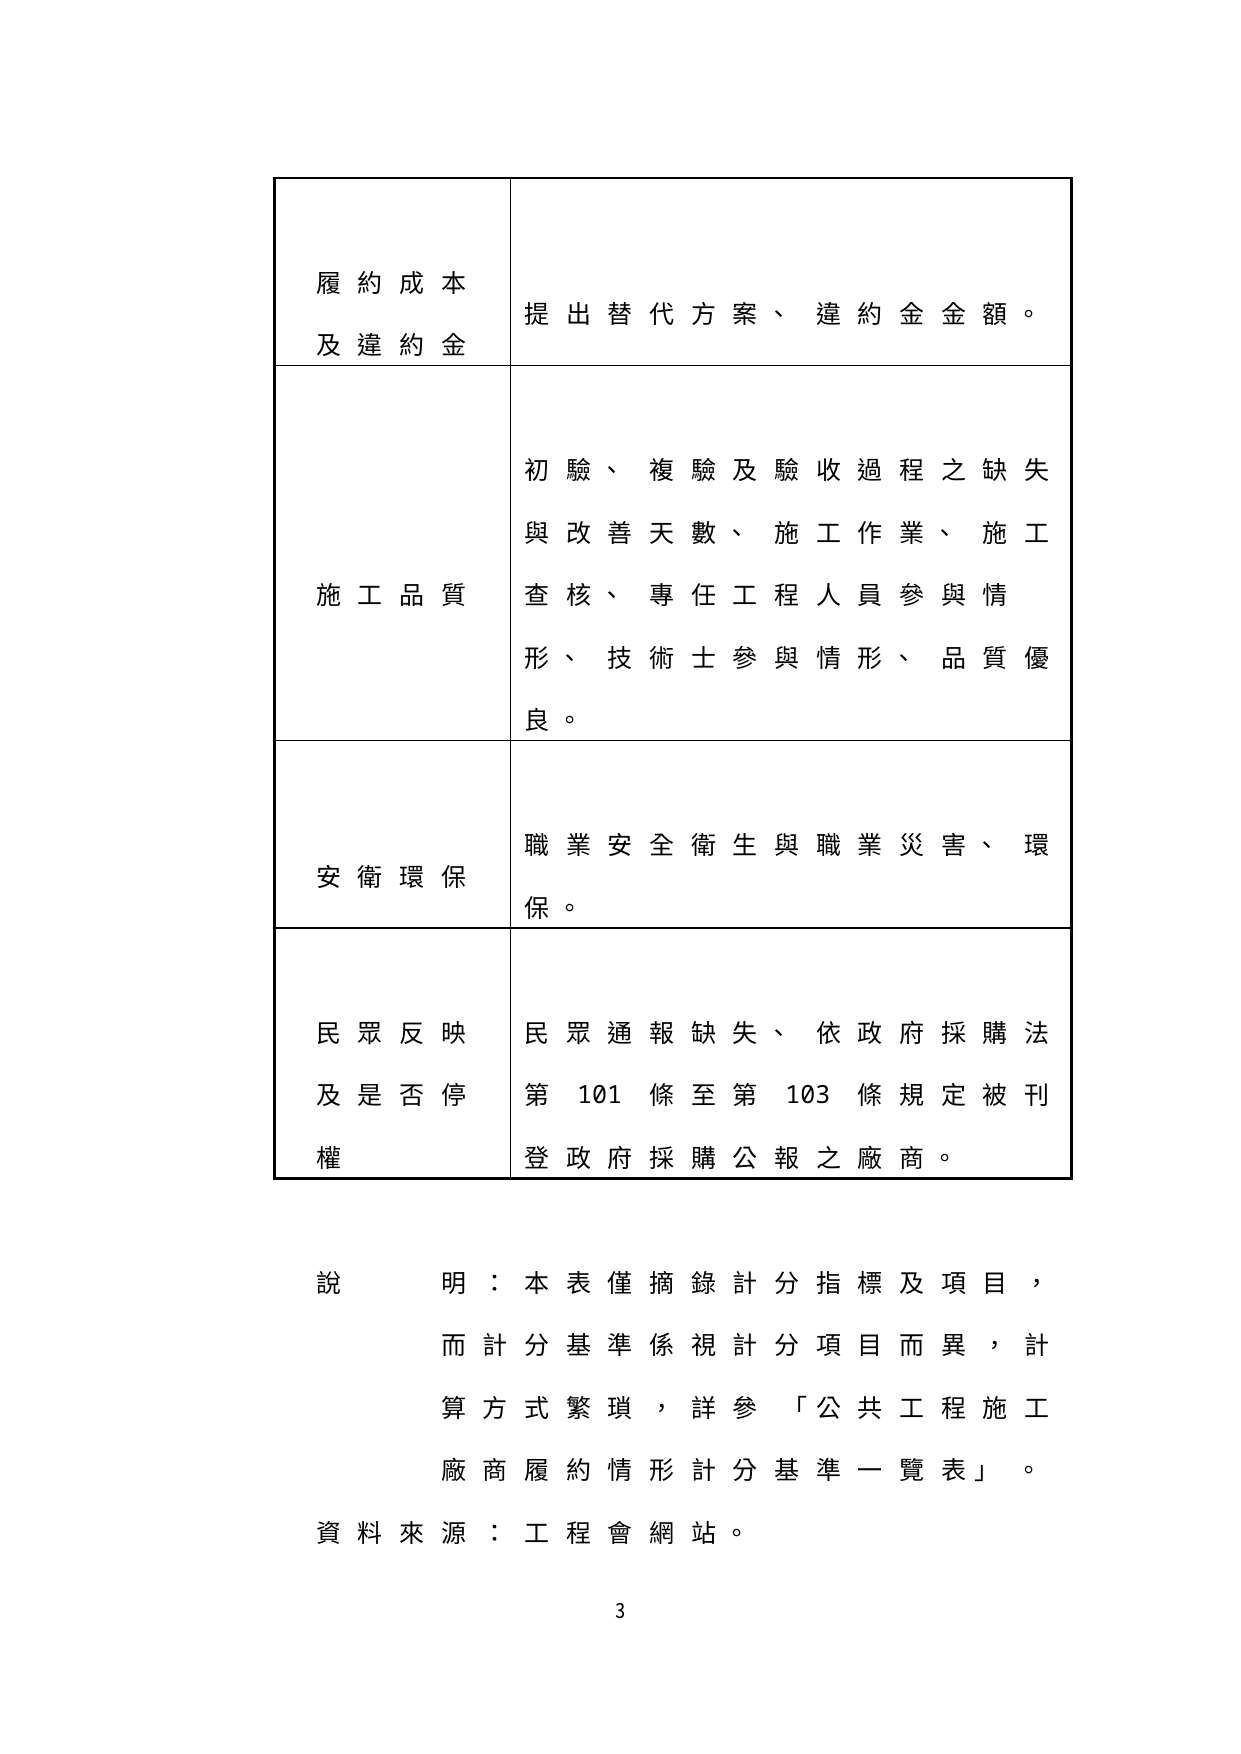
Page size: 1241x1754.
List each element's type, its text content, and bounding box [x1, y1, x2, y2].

table_cell 民眾反映及是否停權 [276, 929, 510, 1177]
table_cell 初驗、複驗及驗收過程之缺失與改善天數、施工作業、施工查核、專任工程人員參與情形、技術士參與情形、品質優良。 [511, 366, 1070, 740]
text 資料來源：工程會網站。 [271, 1490, 1058, 1552]
text 說 明：本表僅摘錄計分指標及項目，而計分基準係視計分項目而異，計算方式繁瑣，詳參「公共工程施工廠商履約情形計分基準一覽表」。 [271, 1240, 1058, 1490]
table_cell 施工品質 [276, 366, 510, 740]
table_cell 履約成本及違約金 [276, 179, 510, 365]
table_cell 民眾通報缺失、依政府採購法第101條至第103條規定被刊登政府採購公報之廠商。 [511, 929, 1070, 1177]
table_cell 提出替代方案、違約金金額。 [511, 179, 1070, 365]
table_cell 安衛環保 [276, 741, 510, 927]
table_cell 職業安全衛生與職業災害、環保。 [511, 741, 1070, 927]
